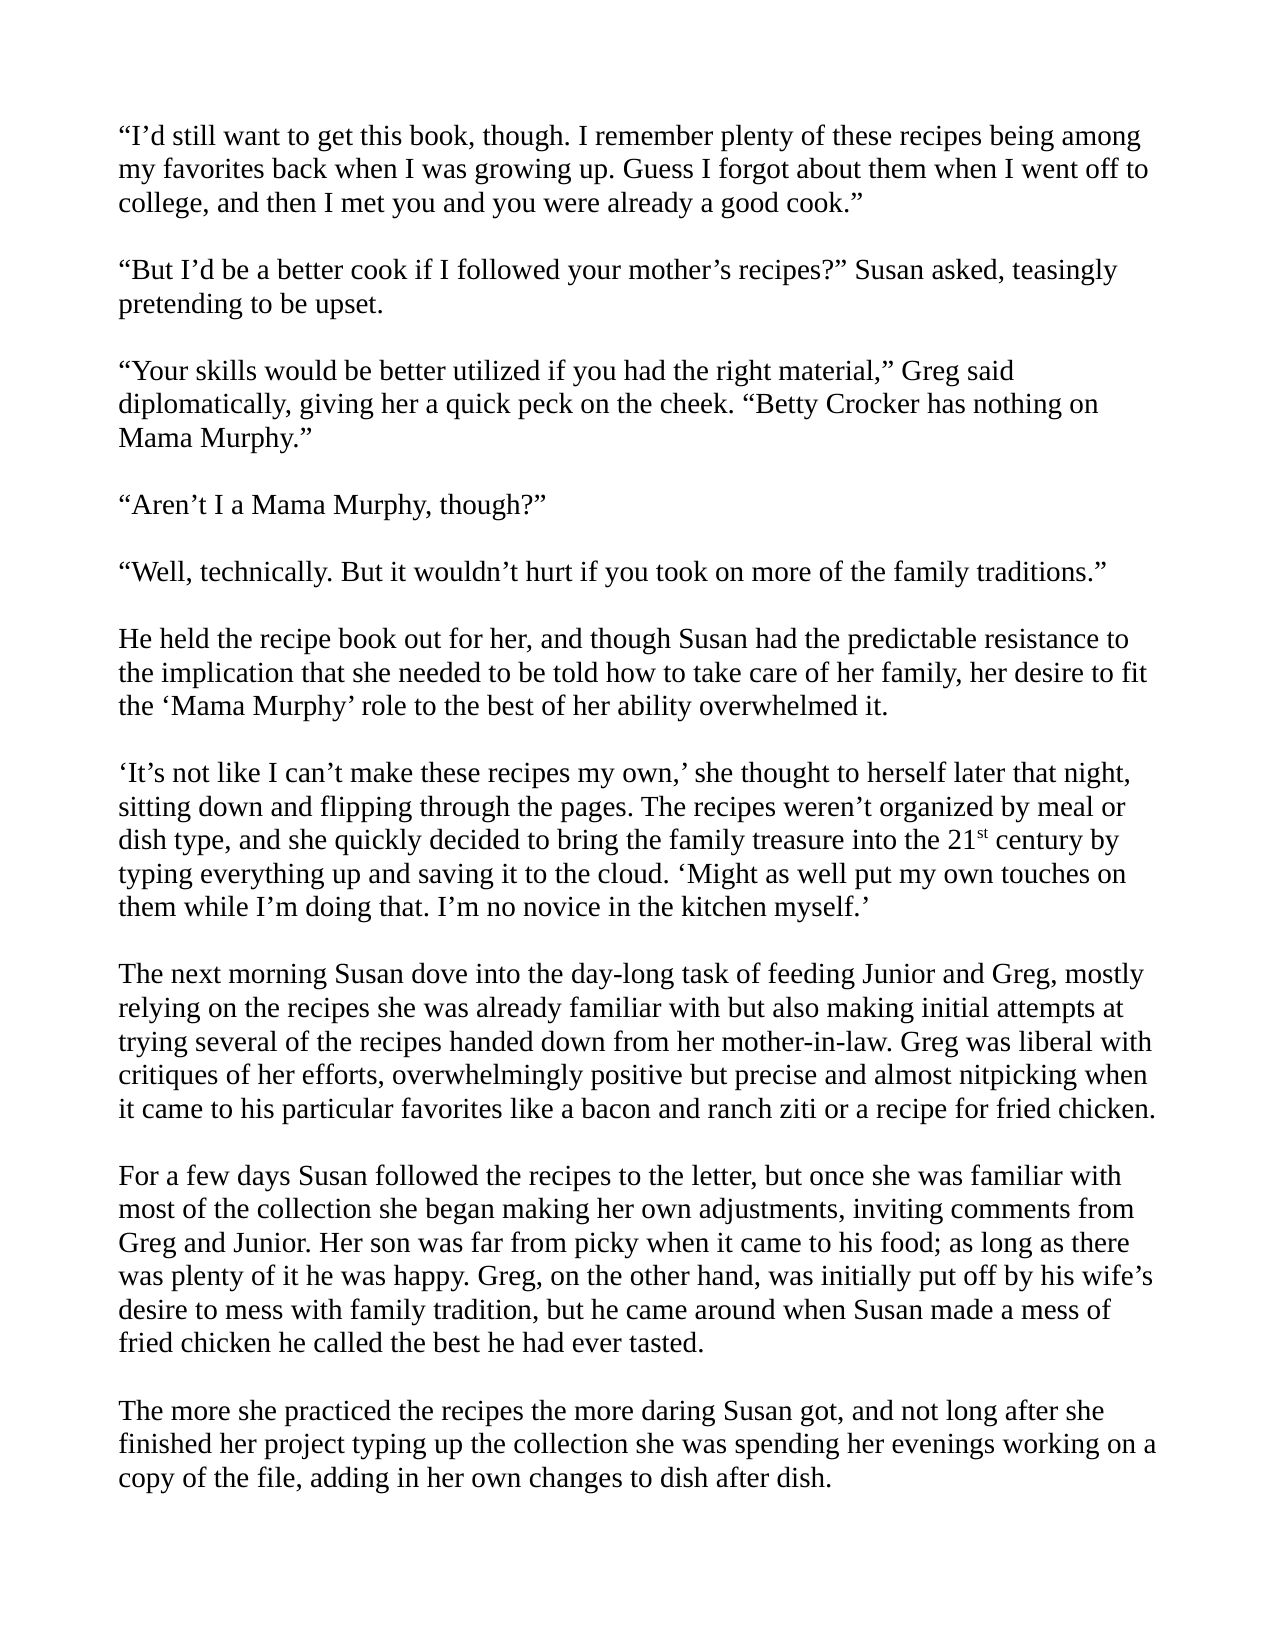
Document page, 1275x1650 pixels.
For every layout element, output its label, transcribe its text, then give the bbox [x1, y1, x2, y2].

text ‘It’s not like I can’t make these recipes my own,’ she thought to herself later that night, sitting down and flipping through the pages. The recipes weren’t organized by meal or dish type, and she quickly decided to bring the family treasure into the 21st century by typing everything up and saving it to the cloud. ‘Might as well put my own touches on them while I’m doing that. I’m no novice in the kitchen myself.’ [118, 755, 1157, 923]
text “Well, technically. But it wouldn’t hurt if you took on more of the family traditions.” [118, 554, 1157, 588]
text “But I’d be a better cook if I followed your mother’s recipes?” Susan asked, teasingly pretending to be upset. [118, 252, 1157, 319]
text “Your skills would be better utilized if you had the right material,” Greg said diplomatically, giving her a quick peck on the cheek. “Betty Crocker has nothing on Mama Murphy.” [118, 353, 1157, 453]
text He held the recipe book out for her, and though Susan had the predictable resistance to the implication that she needed to be told how to take care of her family, her desire to fit the ‘Mama Murphy’ role to the best of her ability overwhelmed it. [118, 621, 1157, 722]
text “I’d still want to get this book, though. I remember plenty of these recipes being among my favorites back when I was growing up. Guess I forgot about them when I went off to college, and then I met you and you were already a good cook.” [118, 118, 1157, 219]
text “Aren’t I a Mama Murphy, though?” [118, 487, 1157, 521]
text The next morning Susan dove into the day-long task of feeding Junior and Greg, mostly relying on the recipes she was already familiar with but also making initial attempts at trying several of the recipes handed down from her mother-in-law. Greg was liberal with critiques of her efforts, overwhelmingly positive but precise and almost nitpicking when it came to his particular favorites like a bacon and ranch ziti or a recipe for fried chicken. [118, 957, 1157, 1124]
text The more she practiced the recipes the more daring Susan got, and not long after she finished her project typing up the collection she was spending her evenings working on a copy of the file, adding in her own changes to dish after dish. [118, 1393, 1157, 1493]
text For a few days Susan followed the recipes to the letter, but once she was familiar with most of the collection she began making her own adjustments, inviting comments from Greg and Junior. Her son was far from picky when it came to his food; as long as there was plenty of it he was happy. Greg, on the other hand, was initially put off by his wife’s desire to mess with family tradition, but he came around when Susan made a mess of fried chicken he called the best he had ever tasted. [118, 1158, 1157, 1359]
